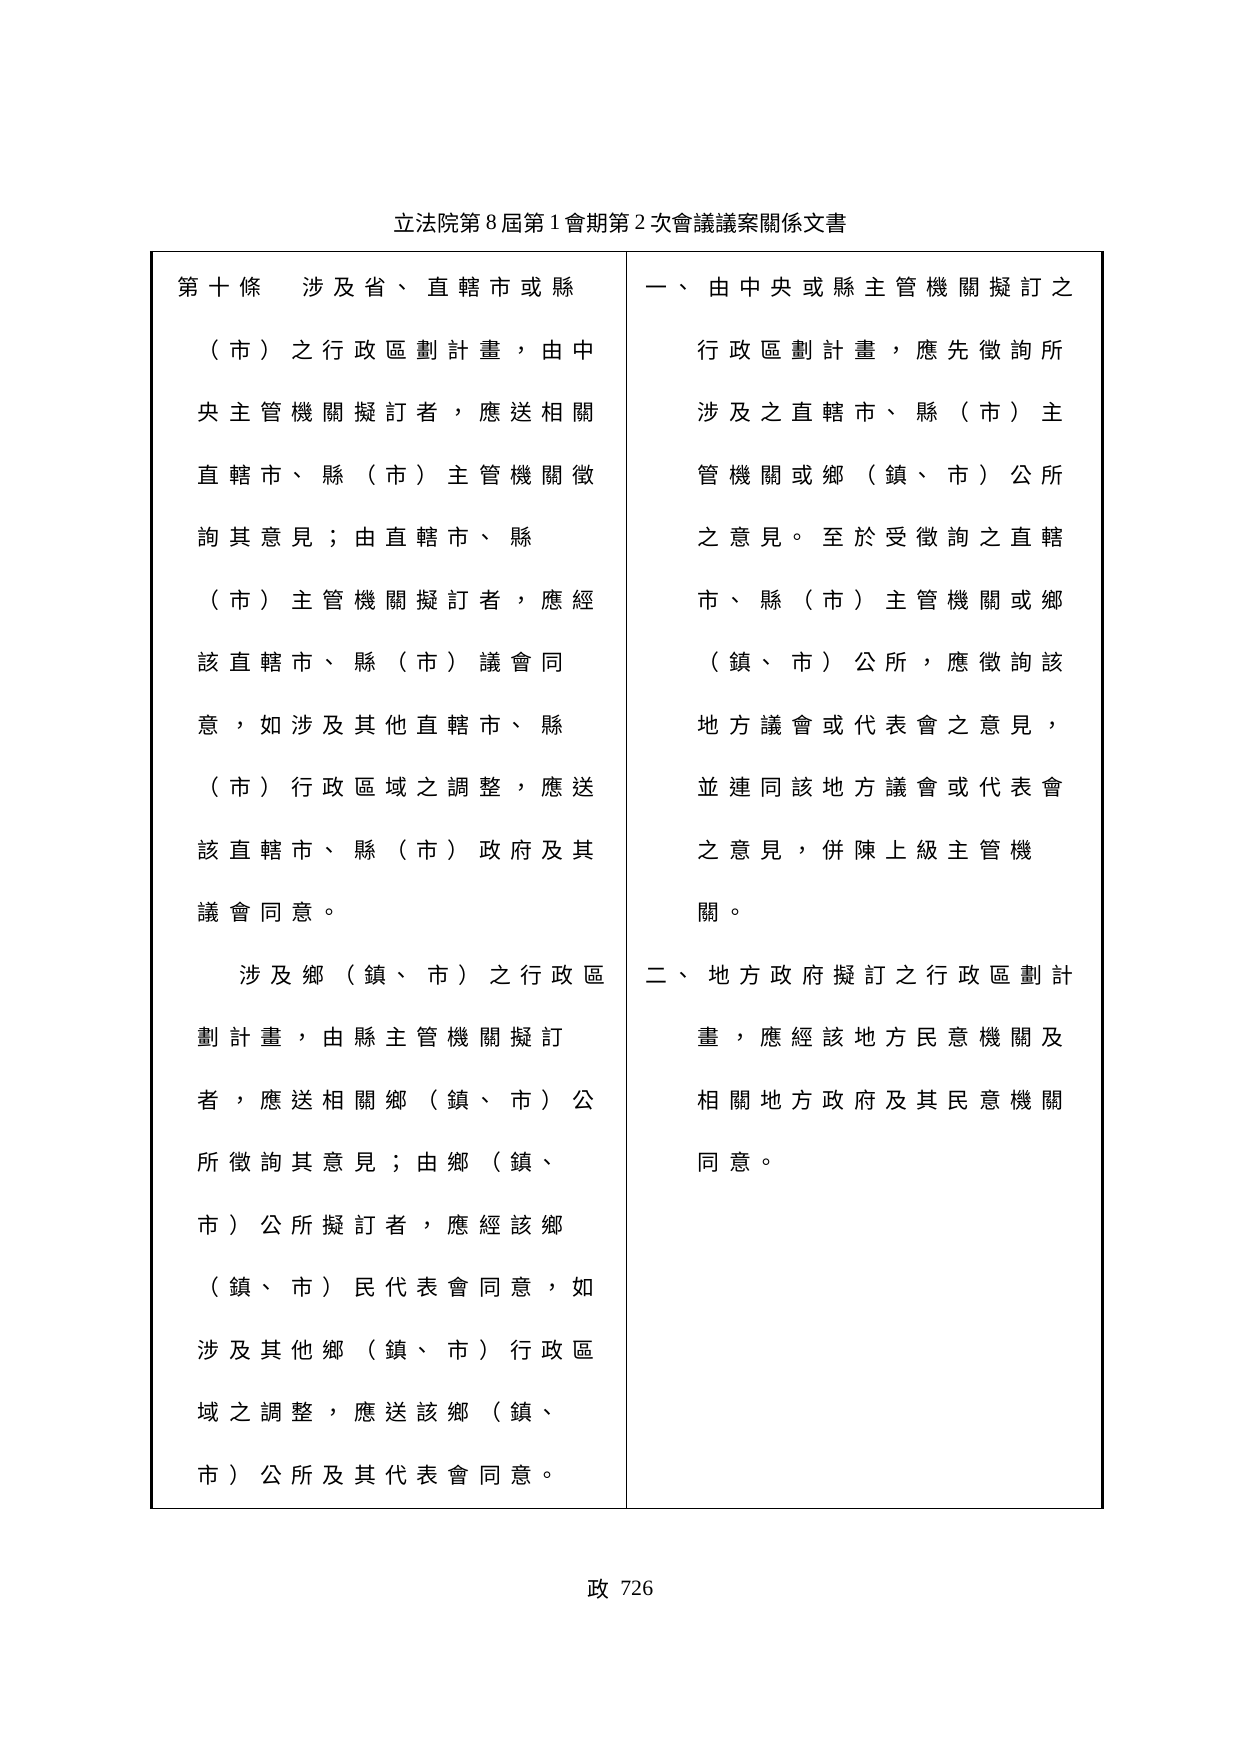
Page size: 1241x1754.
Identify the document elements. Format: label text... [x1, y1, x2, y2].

table_cell 一、由中央或縣主管機關擬訂之行政區劃計畫，應先徵詢所涉及之直轄市、縣（市）主管機關或鄉（鎮、市）公所之意見。至於受徵詢之直轄市、縣（市）主管機關或鄉（鎮、市）公所，應徵詢該地方議會或代表會之意見，並連同該地方議會或代表會之意見，併陳上級主管機關。 二、地方政府擬訂之行政區劃計畫，應經該地方民意機關及相關地方政府及其民意機關同意。 [627, 252, 1101, 1508]
table_cell 第十條 涉及省、直轄市或縣（市）之行政區劃計畫，由中央主管機關擬訂者，應送相關直轄市、縣（市）主管機關徵詢其意見；由直轄市、縣（市）主管機關擬訂者，應經該直轄市、縣（市）議會同意，如涉及其他直轄市、縣（市）行政區域之調整，應送該直轄市、縣（市）政府及其議會同意。 涉及鄉（鎮、市）之行政區劃計畫，由縣主管機關擬訂者，應送相關鄉（鎮、市）公所徵詢其意見；由鄉（鎮、市）公所擬訂者，應經該鄉（鎮、市）民代表會同意，如涉及其他鄉（鎮、市）行政區域之調整，應送該鄉（鎮、市）公所及其代表會同意。 [153, 252, 626, 1508]
